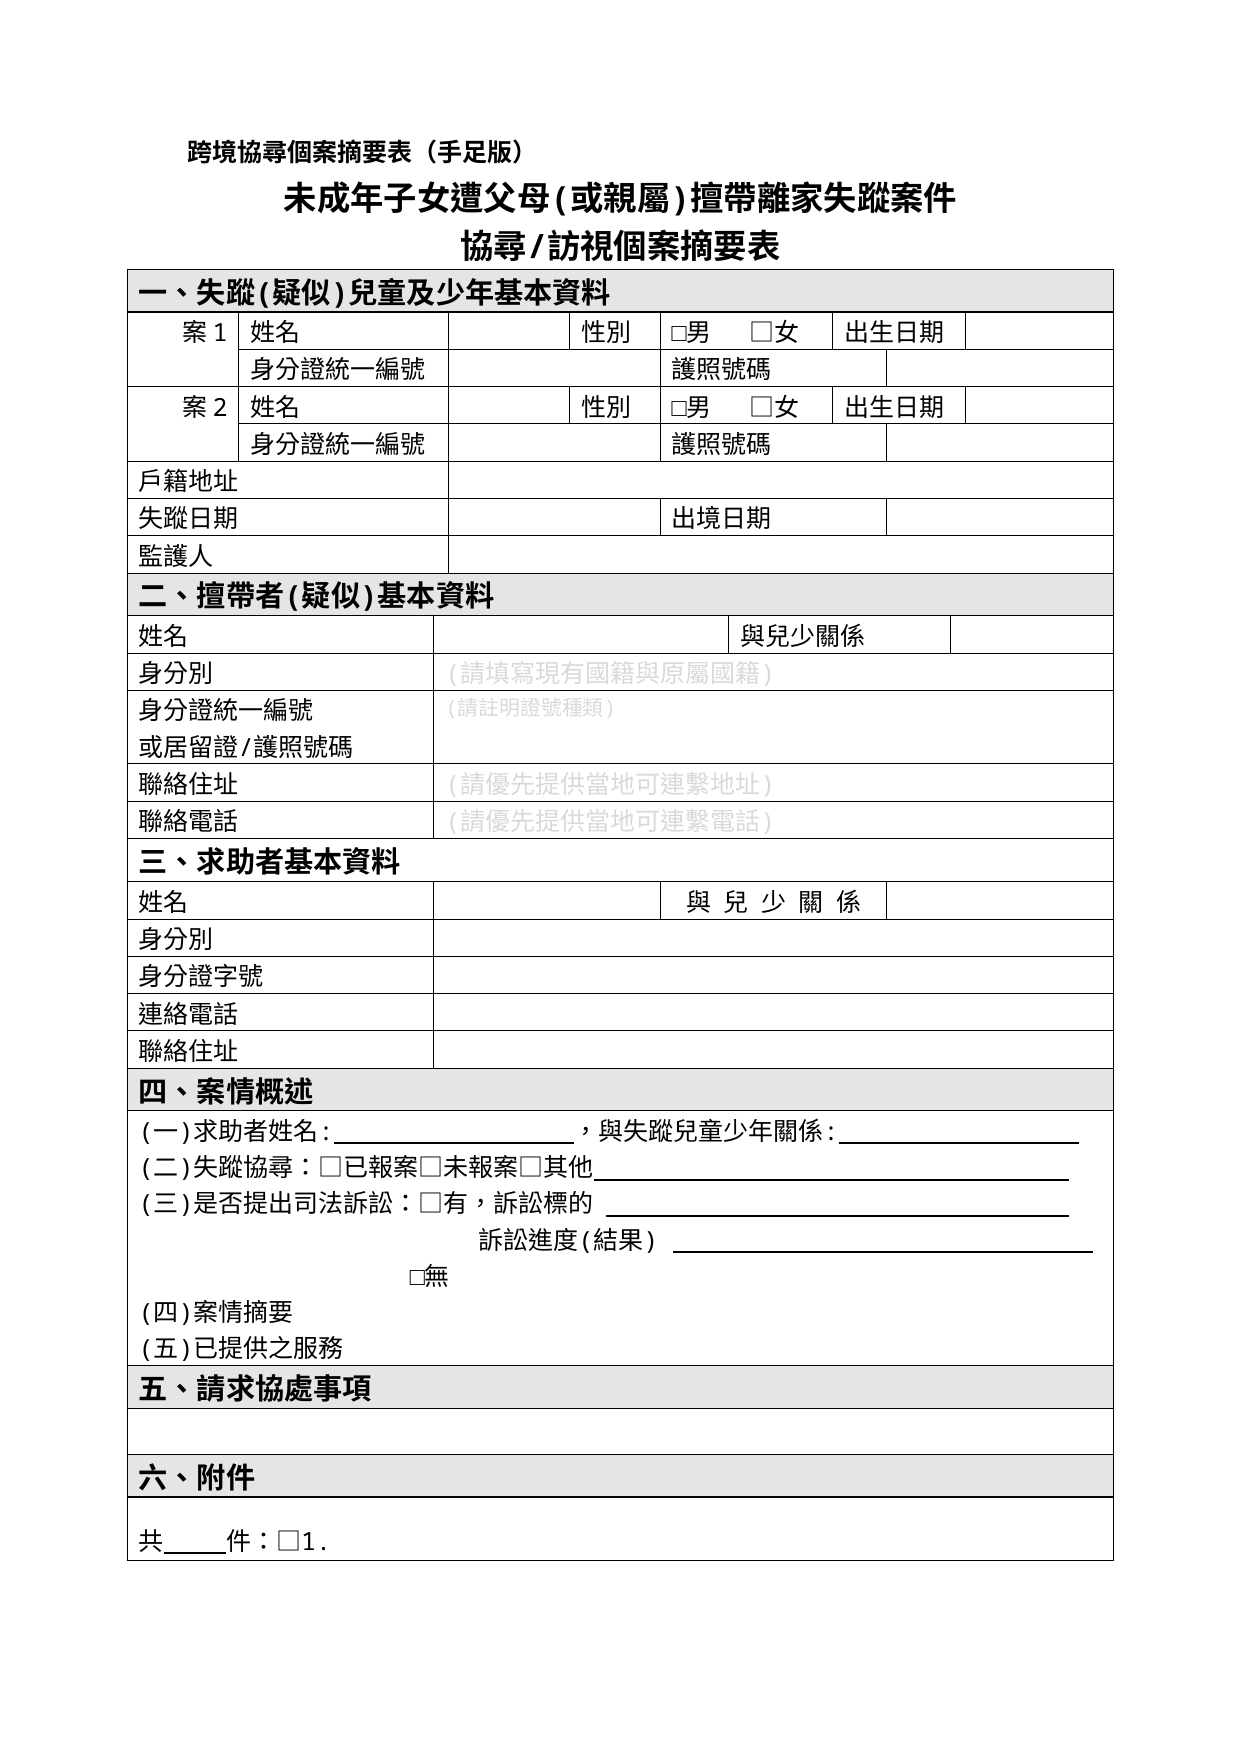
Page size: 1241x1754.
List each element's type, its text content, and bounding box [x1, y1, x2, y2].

table_cell [434, 994, 1113, 1030]
table_cell 出生日期 [833, 387, 965, 423]
table_cell 六、附件 [128, 1455, 1113, 1496]
table_cell 戶籍地址 [128, 462, 448, 498]
table_cell [951, 616, 1113, 652]
text 協尋/訪視個案摘要表 [187, 220, 1053, 269]
table_cell 身分別 [128, 654, 433, 690]
table_cell 姓名 [239, 387, 448, 423]
table_cell [887, 424, 1113, 461]
table_cell [449, 350, 660, 386]
table_cell 護照號碼 [661, 350, 886, 386]
table_cell [449, 536, 1113, 572]
table_cell 連絡電話 [128, 994, 433, 1030]
table_cell 案1 [128, 313, 238, 386]
table_cell 三、求助者基本資料 [128, 839, 1113, 881]
table_cell 身分證字號 [128, 957, 433, 993]
table_cell 失蹤日期 [128, 499, 448, 535]
table_cell 身分證統一編號 [239, 424, 448, 461]
table_cell 與兒少關係 [729, 616, 950, 652]
table_cell [449, 462, 1113, 498]
table_cell 身分證統一編號 或居留證/護照號碼 [128, 691, 433, 763]
table_cell 聯絡住址 [128, 1031, 433, 1068]
table_cell [887, 350, 1113, 386]
text 未成年子女遭父母(或親屬)擅帶離家失蹤案件 [187, 172, 1053, 220]
table_cell (請優先提供當地可連繫電話) [434, 802, 1113, 838]
table_cell 性別 [570, 313, 660, 349]
table_cell 與 兒 少 關 係 [661, 882, 886, 918]
table_cell 姓名 [128, 882, 433, 918]
table_cell [966, 387, 1113, 423]
table_cell (一)求助者姓名: ，與失蹤兒童少年關係: (二)失蹤協尋：□已報案□未報案□其他 (三)是否提出司法訴訟：□有，訴訟標的 訴訟進度(結果) □無 (四)案情摘要 (五)已提供之服務 [128, 1111, 1113, 1365]
table_cell 監護人 [128, 536, 448, 572]
table_cell [449, 424, 660, 461]
table_cell [434, 1031, 1113, 1068]
table_cell [887, 499, 1113, 535]
table_cell [128, 1409, 1113, 1454]
table_cell [887, 882, 1113, 918]
table_cell (請優先提供當地可連繫地址) [434, 764, 1113, 801]
table_cell 二、擅帶者(疑似)基本資料 [128, 574, 1113, 615]
table_cell 性別 [570, 387, 660, 423]
table_cell 共 件：□1. [128, 1498, 1113, 1560]
table_cell 姓名 [239, 313, 448, 349]
table_cell 聯絡電話 [128, 802, 433, 838]
table_cell [434, 957, 1113, 993]
table_cell 身分證統一編號 [239, 350, 448, 386]
table_cell 姓名 [128, 616, 433, 652]
table_cell 身分別 [128, 920, 433, 956]
table_cell (請填寫現有國籍與原屬國籍) [434, 654, 1113, 690]
table_cell □男 □女 [661, 313, 832, 349]
table_header 一、失蹤(疑似)兒童及少年基本資料 [128, 270, 1113, 311]
table_cell [449, 313, 569, 349]
table_cell [434, 616, 728, 652]
table_cell [449, 499, 660, 535]
table_cell [966, 313, 1113, 349]
table_cell 五、請求協處事項 [128, 1366, 1113, 1408]
table_cell □男 □女 [661, 387, 832, 423]
table_cell 出境日期 [661, 499, 886, 535]
table_cell [434, 920, 1113, 956]
table_cell (請註明證號種類) [434, 691, 1113, 763]
table_cell [449, 387, 569, 423]
subtitle 跨境協尋個案摘要表（手足版） [187, 109, 1053, 172]
table_cell 案2 [128, 387, 238, 461]
table_cell [434, 882, 660, 918]
table_cell 護照號碼 [661, 424, 886, 461]
table_cell 出生日期 [833, 313, 965, 349]
table_cell 聯絡住址 [128, 764, 433, 801]
table_cell 四、案情概述 [128, 1069, 1113, 1110]
